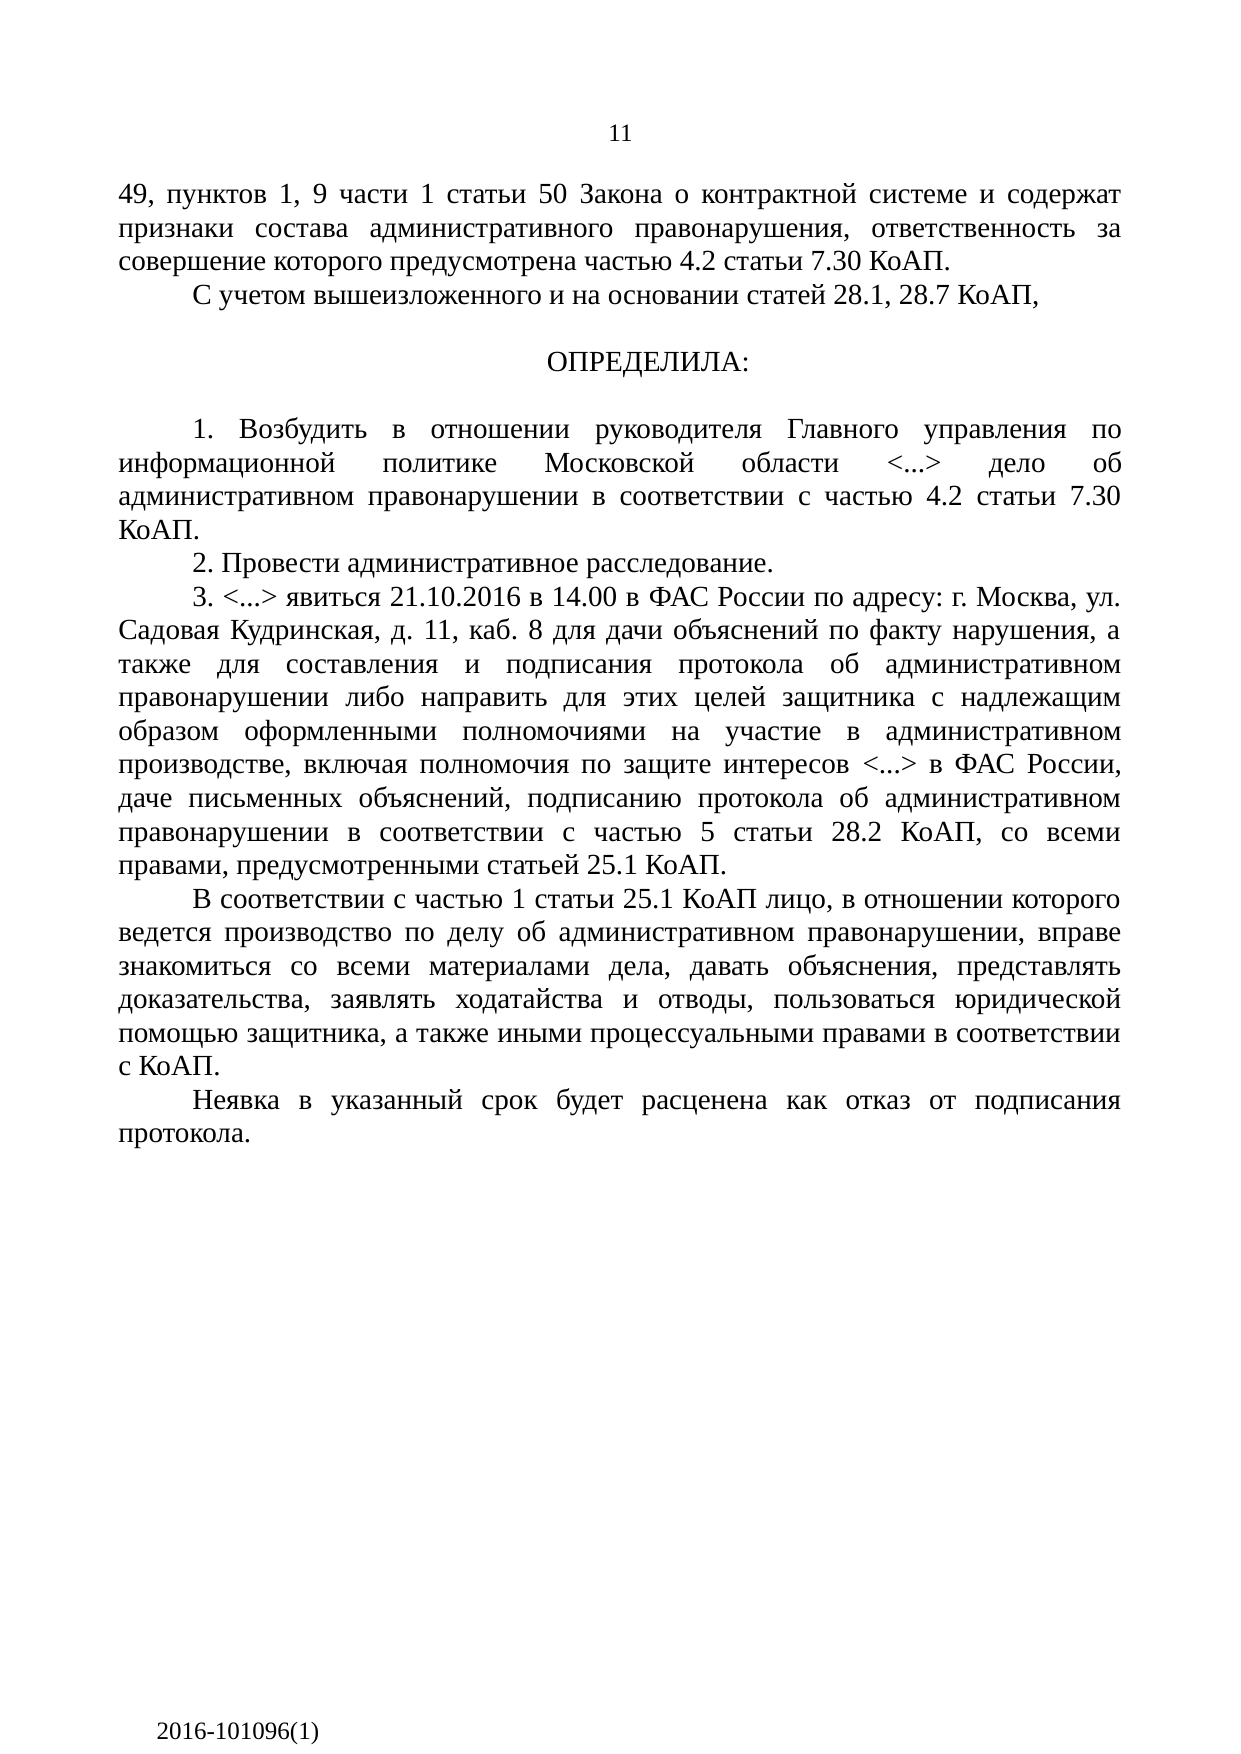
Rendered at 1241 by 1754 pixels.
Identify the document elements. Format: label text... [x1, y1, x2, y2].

text ОПРЕДЕЛИЛА: [118, 344, 1122, 378]
text 49, пунктов 1, 9 части 1 статьи 50 Закона о контрактной системе и содержат признаки состава административного правонарушения, ответственность за совершение которого предусмотрена частью 4.2 статьи 7.30 КоАП. [118, 176, 1122, 277]
text С учетом вышеизложенного и на основании статей 28.1, 28.7 КоАП, [118, 277, 1122, 311]
text 3. <...> явиться 21.10.2016 в 14.00 в ФАС России по адресу: г. Москва, ул. Садовая Кудринская, д. 11, каб. 8 для дачи объяснений по факту нарушения, а также для составления и подписания протокола об административном правонарушении либо направить для этих целей защитника с надлежащим образом оформленными полномочиями на участие в административном производстве, включая полномочия по защите интересов <...> в ФАС России, даче письменных объяснений, подписанию протокола об административном правонарушении в соответствии с частью 5 статьи 28.2 КоАП, со всеми правами, предусмотренными статьей 25.1 КоАП. [118, 579, 1122, 881]
text В соответствии с частью 1 статьи 25.1 КоАП лицо, в отношении которого ведется производство по делу об административном правонарушении, вправе знакомиться со всеми материалами дела, давать объяснения, представлять доказательства, заявлять ходатайства и отводы, пользоваться юридической помощью защитника, а также иными процессуальными правами в соответствии с КоАП. [118, 881, 1122, 1082]
text Неявка в указанный срок будет расценена как отказ от подписания протокола. [118, 1082, 1122, 1149]
text 2. Провести административное расследование. [118, 545, 1122, 579]
text 1. Возбудить в отношении руководителя Главного управления по информационной политике Московской области <...> дело об административном правонарушении в соответствии с частью 4.2 статьи 7.30 КоАП. [118, 411, 1122, 545]
